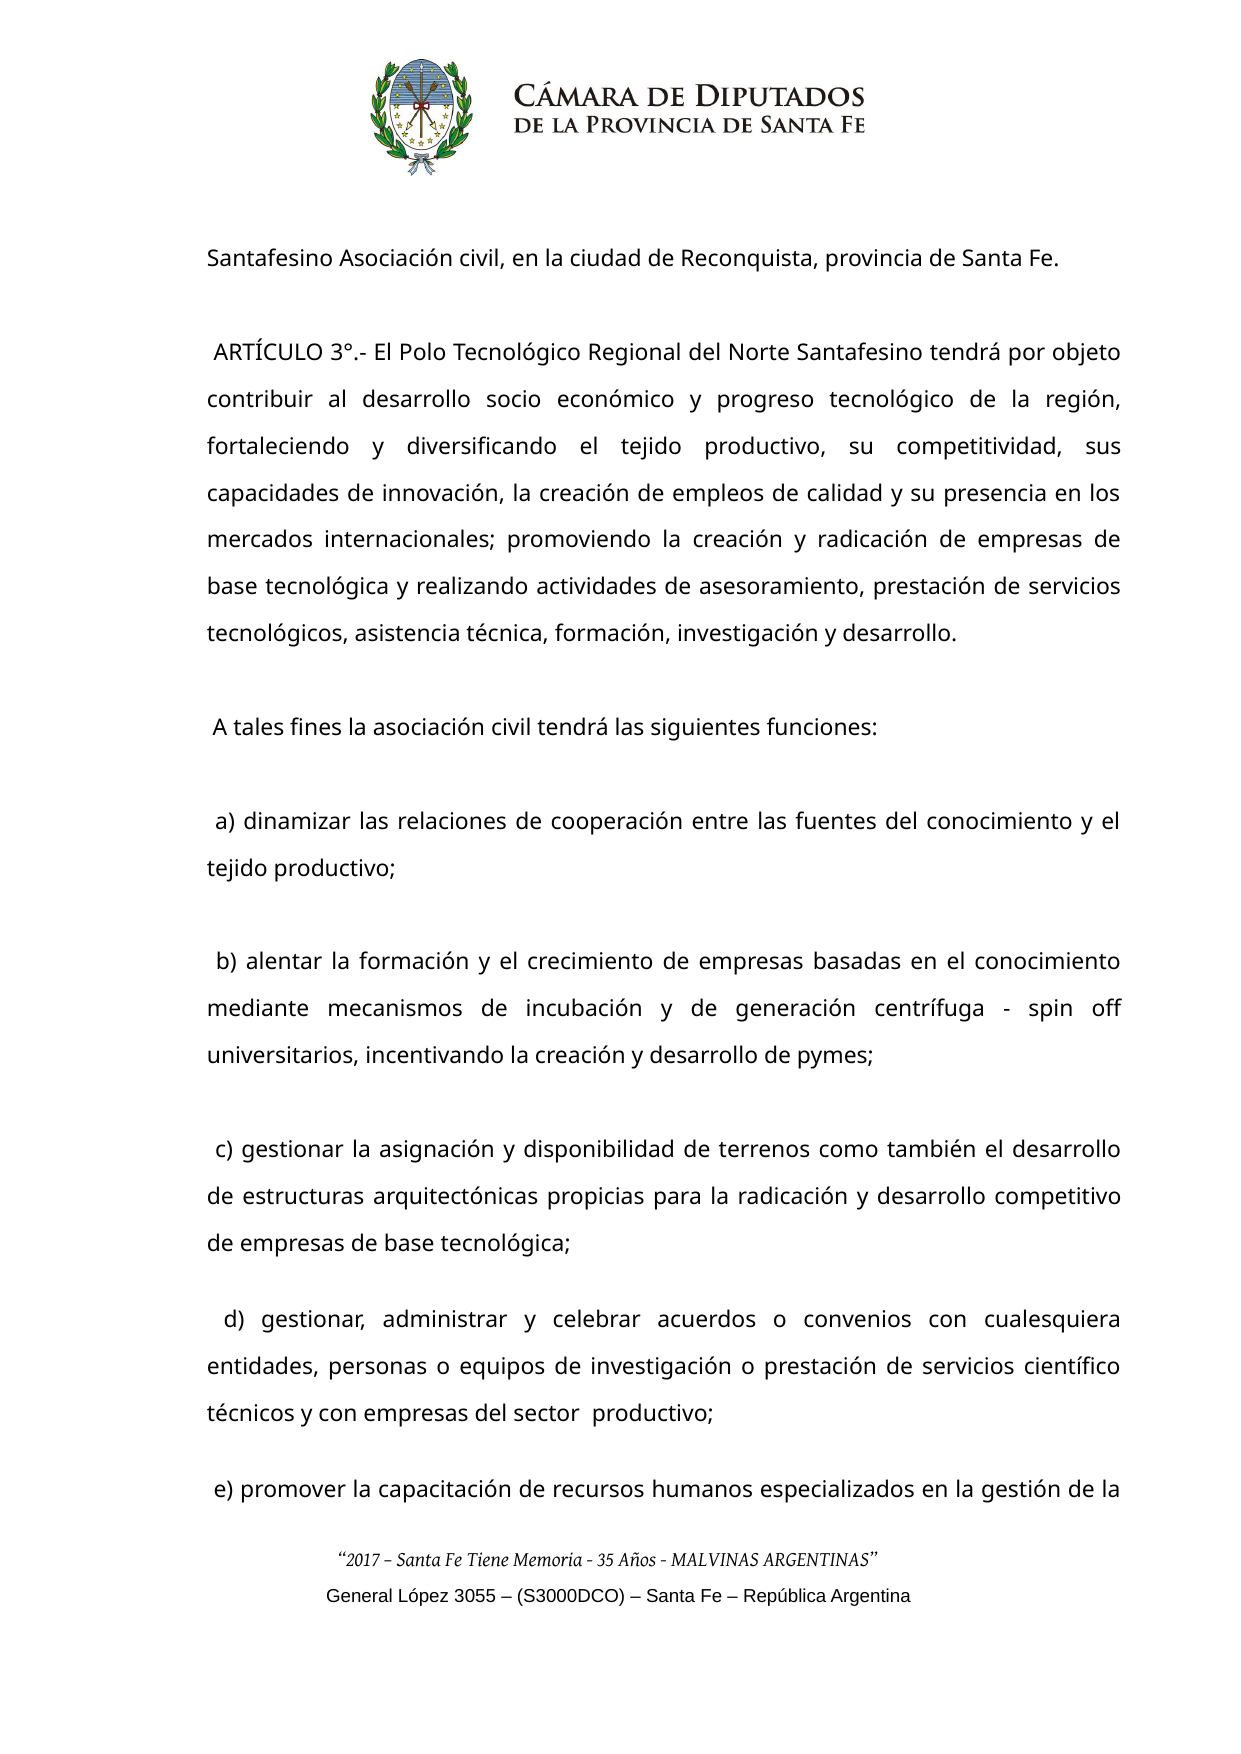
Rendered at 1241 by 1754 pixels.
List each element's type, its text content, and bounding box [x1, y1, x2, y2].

text a) dinamizar las relaciones de cooperación entre las fuentes del conocimiento y el tejido productivo; [207, 805, 1122, 883]
text c) gestionar la asignación y disponibilidad de terrenos como también el desarrollo de estructuras arquitectónicas propicias para la radicación y desarrollo competitivo de empresas de base tecnológica; [207, 1133, 1122, 1258]
text e) promover la capacitación de recursos humanos especializados en la gestión de la [207, 1473, 1122, 1504]
text ARTÍCULO 3°.- El Polo Tecnológico Regional del Norte Santafesino tendrá por objeto contribuir al desarrollo socio económico y progreso tecnológico de la región, fortaleciendo y diversiﬁcando el tejido productivo, su competitividad, sus capacidades de innovación, la creación de empleos de calidad y su presencia en los mercados internacionales; promoviendo la creación y radicación de empresas de base tecnológica y realizando actividades de asesoramiento, prestación de servicios tecnológicos, asistencia técnica, formación, investigación y desarrollo. [207, 336, 1122, 648]
text A tales ﬁnes la asociación civil tendrá las siguientes funciones: [207, 711, 1122, 742]
text b) alentar la formación y el crecimiento de empresas basadas en el conocimiento mediante mecanismos de incubación y de generación centrífuga - spin off universitarios, incentivando la creación y desarrollo de pymes; [207, 945, 1122, 1070]
text d) gestionar, administrar y celebrar acuerdos o convenios con cualesquiera entidades, personas o equipos de investigación o prestación de servicios cientíﬁco técnicos y con empresas del sector productivo; [207, 1303, 1122, 1428]
picture [370, 59, 865, 180]
text Santafesino Asociación civil, en la ciudad de Reconquista, provincia de Santa Fe. [207, 242, 1122, 273]
